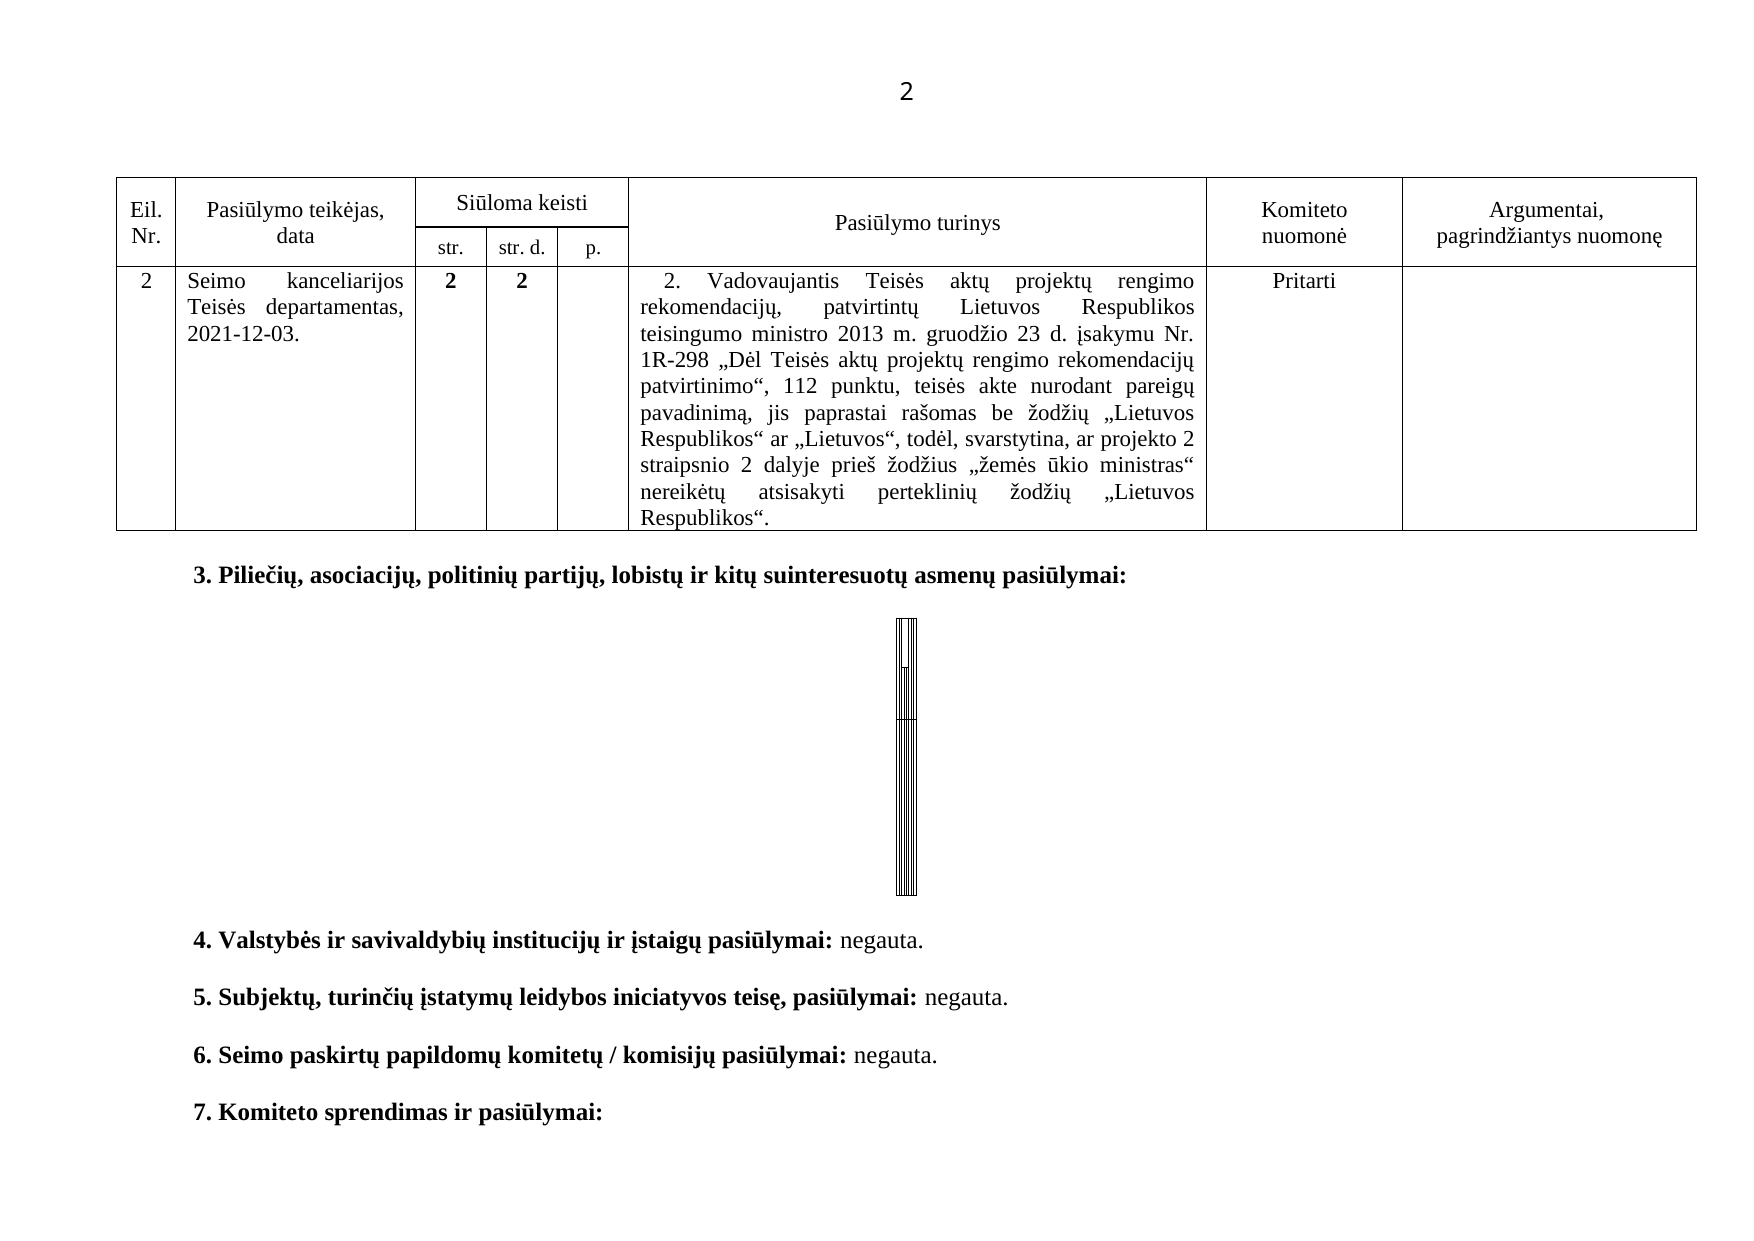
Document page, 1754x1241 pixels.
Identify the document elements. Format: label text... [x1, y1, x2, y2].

table_header Siūloma keisti [416, 178, 628, 226]
table_cell [558, 267, 628, 530]
text 7. Komiteto sprendimas ir pasiūlymai: [118, 1097, 1695, 1126]
subtitle 3. Piliečių, asociacijų, politinių partijų, lobistų ir kitų suinteresuotų asmenų pasiūlymai: [118, 560, 1695, 589]
table_cell 2 [416, 267, 486, 530]
table_cell p. [558, 228, 628, 266]
table_cell Seimo kanceliarijos Teisės departamentas, 2021-12-03. [176, 267, 415, 530]
table_header Argumentai, pagrindžiantys nuomonę [1403, 178, 1696, 266]
table_cell str. d. [487, 228, 557, 266]
table_header Pasiūlymo teikėjas, data [176, 178, 415, 266]
table_cell str. [416, 228, 486, 266]
table_header Pasiūlymo turinys [629, 178, 1206, 266]
table_cell [1403, 267, 1696, 530]
table_header Siūloma keisti [902, 619, 908, 667]
subtitle 6. Seimo paskirtų papildomų komitetų / komisijų pasiūlymai: negauta. [118, 1040, 1695, 1069]
table_header Eil. Nr. [117, 178, 175, 266]
table_cell 2. Vadovaujantis Teisės aktų projektų rengimo rekomendacijų, patvirtintų Lietuvos Respublikos teisingumo ministro 2013 m. gruodžio 23 d. įsakymu Nr. 1R-298 „Dėl Teisės aktų projektų rengimo rekomendacijų patvirtinimo“, 112 punktu, teisės akte nurodant pareigų pavadinimą, jis paprastai rašomas be žodžių „Lietuvos Respublikos“ ar „Lietuvos“, todėl, svarstytina, ar projekto 2 straipsnio 2 dalyje prieš žodžius „žemės ūkio ministras“ nereikėtų atsisakyti perteklinių žodžių „Lietuvos Respublikos“. [629, 267, 1206, 530]
table_cell 2 [487, 267, 557, 530]
table_cell 2 [117, 267, 175, 530]
subtitle 4. Valstybės ir savivaldybių institucijų ir įstaigų pasiūlymai: negauta. [118, 925, 1695, 954]
table_cell Pritarti [1207, 267, 1402, 530]
table_header Komiteto nuomonė [1207, 178, 1402, 266]
subtitle 5. Subjektų, turinčių įstatymų leidybos iniciatyvos teisę, pasiūlymai: negauta. [118, 982, 1695, 1011]
